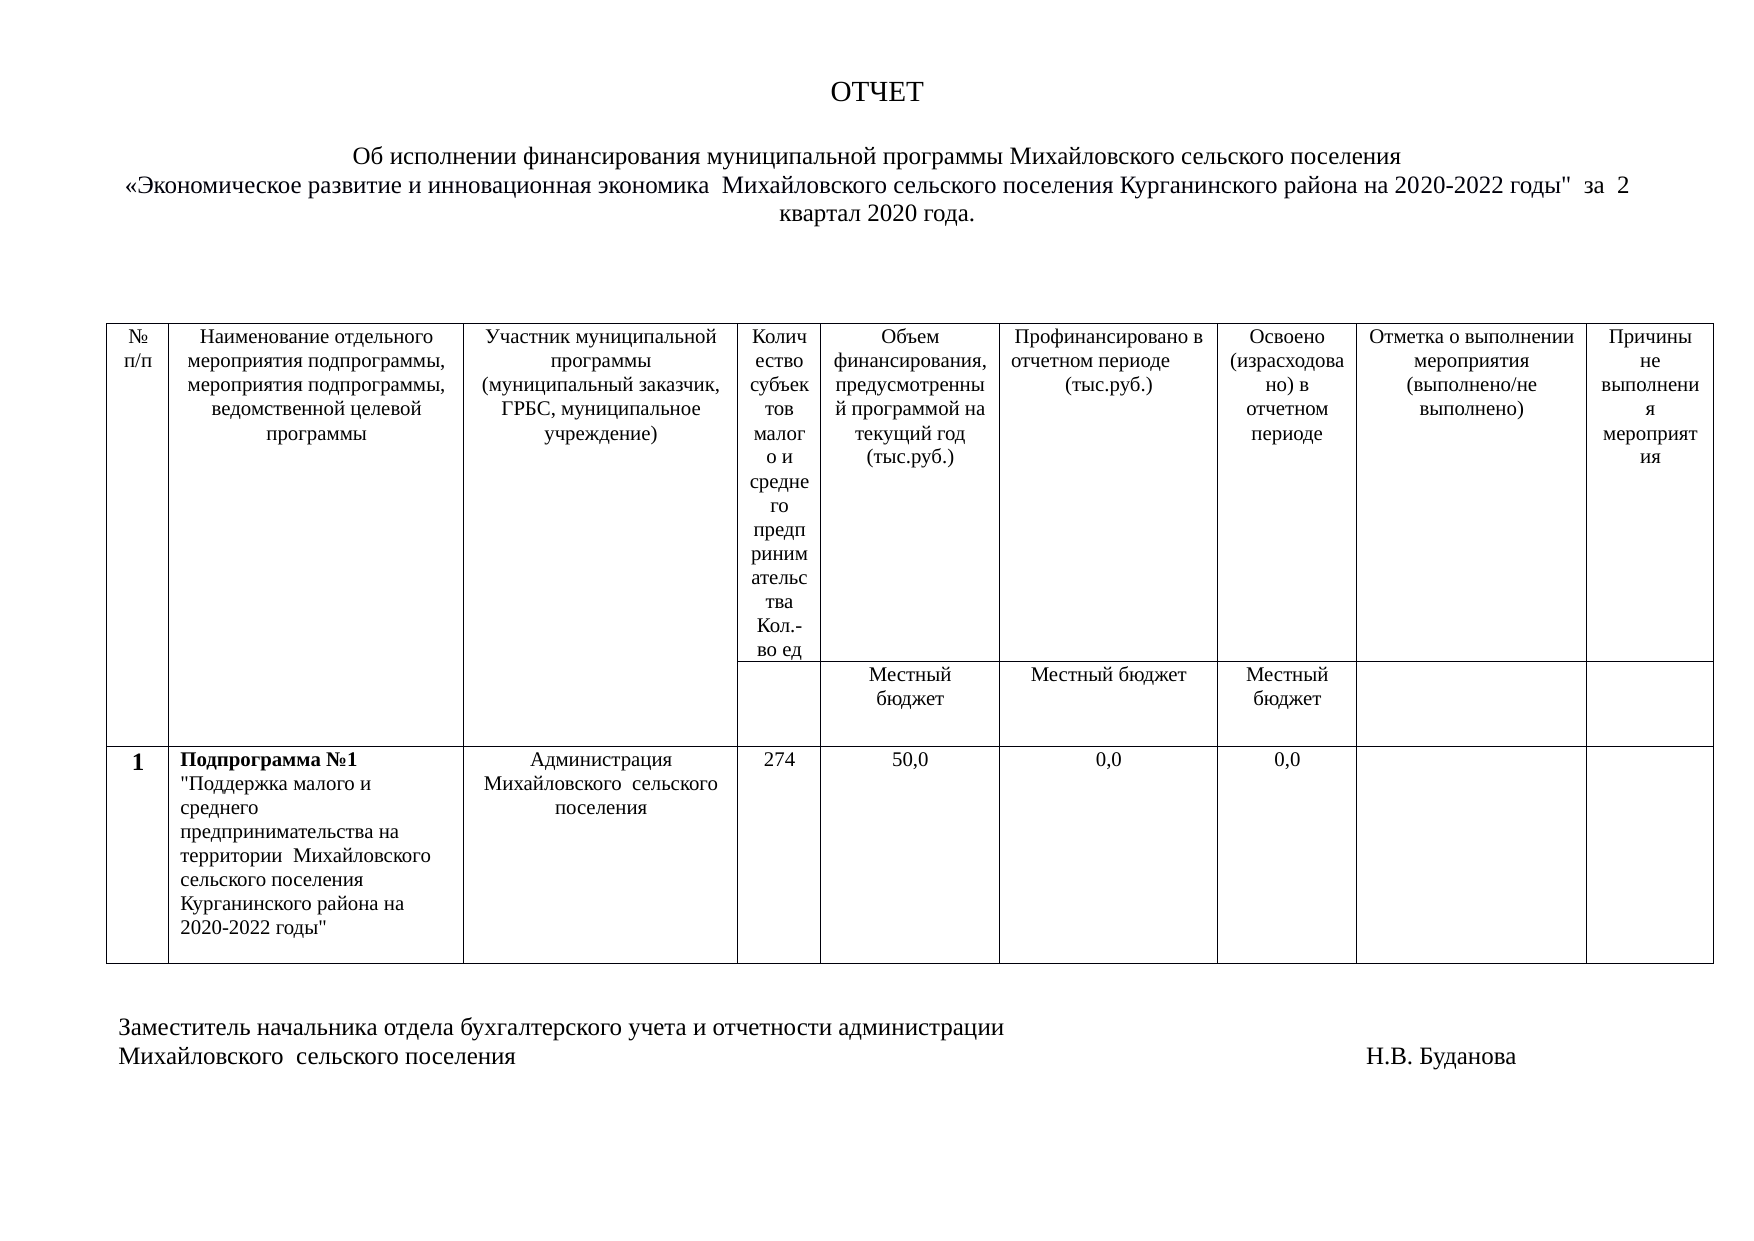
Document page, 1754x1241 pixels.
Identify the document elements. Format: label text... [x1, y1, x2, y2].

table_header Отметка о выполнении мероприятия (выполнено/не выполнено) [1357, 324, 1586, 661]
table_cell [1587, 747, 1713, 963]
table_cell [1357, 747, 1586, 963]
table_cell 1 [107, 747, 168, 963]
table_header Наименование отдельного мероприятия подпрограммы, мероприятия подпрограммы, ведомственной целевой программы [169, 324, 463, 746]
text ОТЧЕТ [118, 74, 1636, 107]
table_header Причины не выполнения мероприятия [1587, 324, 1713, 661]
table_header Профинансировано в отчетном периоде (тыс.руб.) [1000, 324, 1217, 661]
table_header Количество субъектов малого и среднего предпринимательства Кол.-во ед [738, 324, 820, 661]
table_cell 0,0 [1000, 747, 1217, 963]
table_cell Подпрограмма №1 "Поддержка малого и среднего предпринимательства на территории Михайловского сельского поселения Курганинского района на 2020-2022 годы" [169, 747, 463, 963]
table_cell Администрация Михайловского сельского поселения [464, 747, 737, 963]
table_cell Местный бюджет [1218, 662, 1356, 746]
table_cell 0,0 [1218, 747, 1356, 963]
table_cell 274 [738, 747, 820, 963]
table_header № п/п [107, 324, 168, 746]
text Об исполнении финансирования муниципальной программы Михайловского сельского поселения «Экономическое развитие и инновационная экономика Михайловского сельского поселения Курганинского района на 2020-2022 годы" за 2 квартал 2020 года. [118, 141, 1636, 227]
table_cell Местный бюджет [1000, 662, 1217, 746]
table_cell [1357, 662, 1586, 746]
table_cell Местный бюджет [821, 662, 999, 746]
table_cell 50,0 [821, 747, 999, 963]
table_cell [1587, 662, 1713, 746]
text Михайловского сельского поселения Н.В. Буданова [118, 1041, 1636, 1069]
table_header Участник муниципальной программы (муниципальный заказчик, ГРБС, муниципальное учреждение) [464, 324, 737, 746]
table_header Объем финансирования, предусмотренный программой на текущий год (тыс.руб.) [821, 324, 999, 661]
text Заместитель начальника отдела бухгалтерского учета и отчетности администрации [118, 1012, 1636, 1041]
table_header Освоено (израсходовано) в отчетном периоде [1218, 324, 1356, 661]
table_cell [738, 662, 820, 746]
